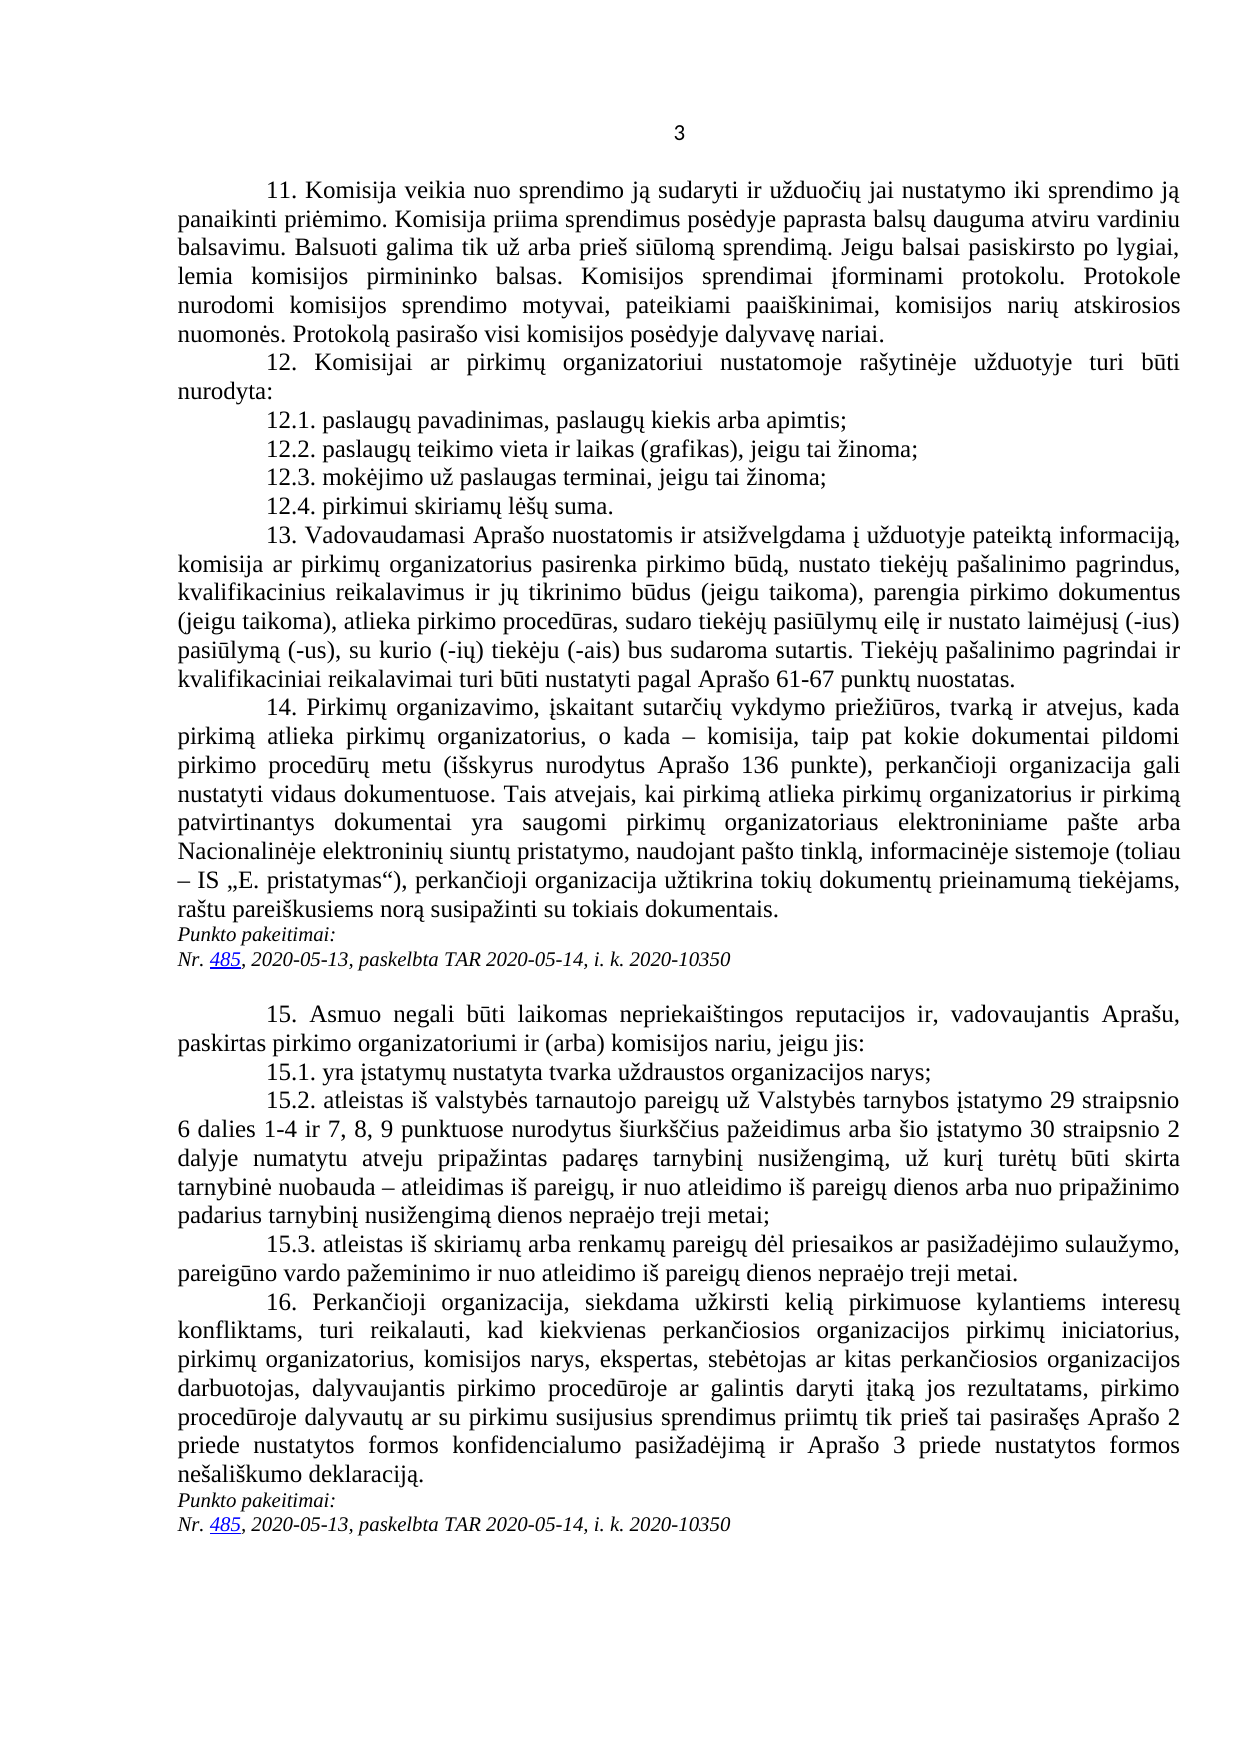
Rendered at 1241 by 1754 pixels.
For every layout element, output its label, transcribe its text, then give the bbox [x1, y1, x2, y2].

text 15.1. yra įstatymų nustatyta tvarka uždraustos organizacijos narys; [177, 1057, 1181, 1086]
text 15.3. atleistas iš skiriamų arba renkamų pareigų dėl priesaikos ar pasižadėjimo sulaužymo, pareigūno vardo pažeminimo ir nuo atleidimo iš pareigų dienos nepraėjo treji metai. [177, 1229, 1181, 1287]
text Punkto pakeitimai: [177, 1488, 1181, 1512]
text 15. Asmuo negali būti laikomas nepriekaištingos reputacijos ir, vadovaujantis Aprašu, paskirtas pirkimo organizatoriumi ir (arba) komisijos nariu, jeigu jis: [177, 999, 1181, 1057]
text 12. Komisijai ar pirkimų organizatoriui nustatomoje rašytinėje užduotyje turi būti nurodyta: [177, 347, 1181, 405]
text 12.1. paslaugų pavadinimas, paslaugų kiekis arba apimtis; [177, 405, 1181, 434]
text 14. Pirkimų organizavimo, įskaitant sutarčių vykdymo priežiūros, tvarką ir atvejus, kada pirkimą atlieka pirkimų organizatorius, o kada – komisija, taip pat kokie dokumentai pildomi pirkimo procedūrų metu (išskyrus nurodytus Aprašo 136 punkte), perkančioji organizacija gali nustatyti vidaus dokumentuose. Tais atvejais, kai pirkimą atlieka pirkimų organizatorius ir pirkimą patvirtinantys dokumentai yra saugomi pirkimų organizatoriaus elektroniniame pašte arba Nacionalinėje elektroninių siuntų pristatymo, naudojant pašto tinklą, informacinėje sistemoje (toliau – IS „E. pristatymas“), perkančioji organizacija užtikrina tokių dokumentų prieinamumą tiekėjams, raštu pareiškusiems norą susipažinti su tokiais dokumentais. [177, 692, 1181, 922]
text Nr. 485, 2020-05-13, paskelbta TAR 2020-05-14, i. k. 2020-10350 [177, 946, 1181, 971]
text 13. Vadovaudamasi Aprašo nuostatomis ir atsižvelgdama į užduotyje pateiktą informaciją, komisija ar pirkimų organizatorius pasirenka pirkimo būdą, nustato tiekėjų pašalinimo pagrindus, kvalifikacinius reikalavimus ir jų tikrinimo būdus (jeigu taikoma), parengia pirkimo dokumentus (jeigu taikoma), atlieka pirkimo procedūras, sudaro tiekėjų pasiūlymų eilę ir nustato laimėjusį (-ius) pasiūlymą (-us), su kurio (-ių) tiekėju (-ais) bus sudaroma sutartis. Tiekėjų pašalinimo pagrindai ir kvalifikaciniai reikalavimai turi būti nustatyti pagal Aprašo 61-67 punktų nuostatas. [177, 520, 1181, 692]
text 16. Perkančioji organizacija, siekdama užkirsti kelią pirkimuose kylantiems interesų konfliktams, turi reikalauti, kad kiekvienas perkančiosios organizacijos pirkimų iniciatorius, pirkimų organizatorius, komisijos narys, ekspertas, stebėtojas ar kitas perkančiosios organizacijos darbuotojas, dalyvaujantis pirkimo procedūroje ar galintis daryti įtaką jos rezultatams, pirkimo procedūroje dalyvautų ar su pirkimu susijusius sprendimus priimtų tik prieš tai pasirašęs Aprašo 2 priede nustatytos formos konfidencialumo pasižadėjimą ir Aprašo 3 priede nustatytos formos nešališkumo deklaraciją. [177, 1287, 1181, 1488]
text 12.2. paslaugų teikimo vieta ir laikas (grafikas), jeigu tai žinoma; [177, 434, 1181, 462]
text Punkto pakeitimai: [177, 922, 1181, 946]
text 12.4. pirkimui skiriamų lėšų suma. [177, 491, 1181, 520]
text 12.3. mokėjimo už paslaugas terminai, jeigu tai žinoma; [177, 462, 1181, 491]
text 15.2. atleistas iš valstybės tarnautojo pareigų už Valstybės tarnybos įstatymo 29 straipsnio 6 dalies 1-4 ir 7, 8, 9 punktuose nurodytus šiurkščius pažeidimus arba šio įstatymo 30 straipsnio 2 dalyje numatytu atveju pripažintas padaręs tarnybinį nusižengimą, už kurį turėtų būti skirta tarnybinė nuobauda – atleidimas iš pareigų, ir nuo atleidimo iš pareigų dienos arba nuo pripažinimo padarius tarnybinį nusižengimą dienos nepraėjo treji metai; [177, 1086, 1181, 1229]
text 11. Komisija veikia nuo sprendimo ją sudaryti ir užduočių jai nustatymo iki sprendimo ją panaikinti priėmimo. Komisija priima sprendimus posėdyje paprasta balsų dauguma atviru vardiniu balsavimu. Balsuoti galima tik už arba prieš siūlomą sprendimą. Jeigu balsai pasiskirsto po lygiai, lemia komisijos pirmininko balsas. Komisijos sprendimai įforminami protokolu. Protokole nurodomi komisijos sprendimo motyvai, pateikiami paaiškinimai, komisijos narių atskirosios nuomonės. Protokolą pasirašo visi komisijos posėdyje dalyvavę nariai. [177, 175, 1181, 347]
text Nr. 485, 2020-05-13, paskelbta TAR 2020-05-14, i. k. 2020-10350 [177, 1512, 1181, 1536]
